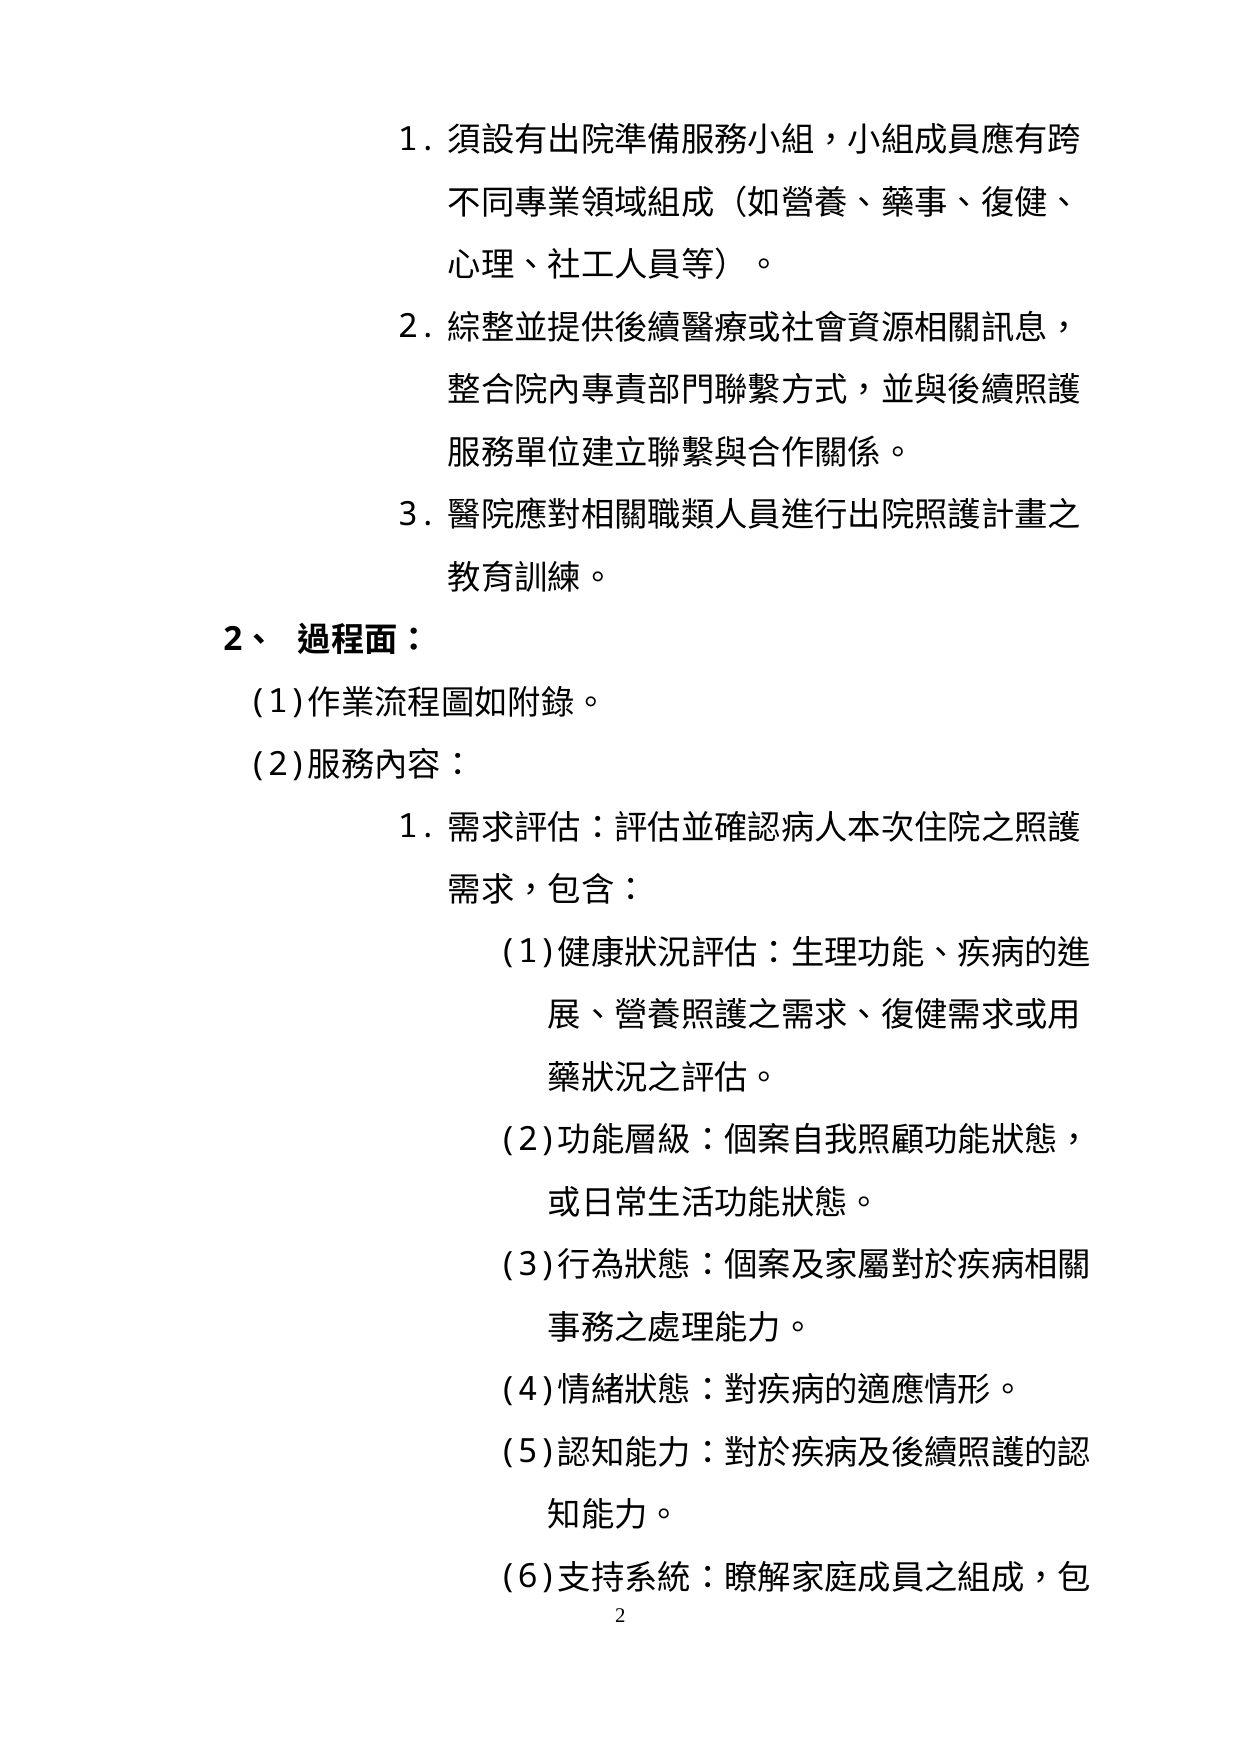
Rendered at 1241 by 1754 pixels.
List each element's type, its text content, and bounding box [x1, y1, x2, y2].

list 綜整並提供後續醫療或社會資源相關訊息，整合院內專責部門聯繫方式，並與後續照護服務單位建立聯繫與合作關係。 [398, 283, 1092, 471]
list 情緒狀態：對疾病的適應情形。 [498, 1346, 1092, 1408]
list 作業流程圖如附錄。 [248, 658, 1092, 721]
list 健康狀況評估：生理功能、疾病的進展、營養照護之需求、復健需求或用藥狀況之評估。 [498, 908, 1092, 1096]
list 過程面： [223, 596, 1092, 658]
list 需求評估：評估並確認病人本次住院之照護需求，包含： [398, 783, 1092, 908]
list 支持系統：瞭解家庭成員之組成，包 [498, 1533, 1092, 1596]
list 須設有出院準備服務小組，小組成員應有跨不同專業領域組成（如營養、藥事、復健、心理、社工人員等）。 [398, 96, 1092, 283]
list 功能層級：個案自我照顧功能狀態，或日常生活功能狀態。 [498, 1096, 1092, 1221]
list 認知能力：對於疾病及後續照護的認知能力。 [498, 1408, 1092, 1533]
list 服務內容： [248, 721, 1092, 783]
list 醫院應對相關職類人員進行出院照護計畫之教育訓練。 [398, 471, 1092, 596]
list 行為狀態：個案及家屬對於疾病相關事務之處理能力。 [498, 1221, 1092, 1346]
